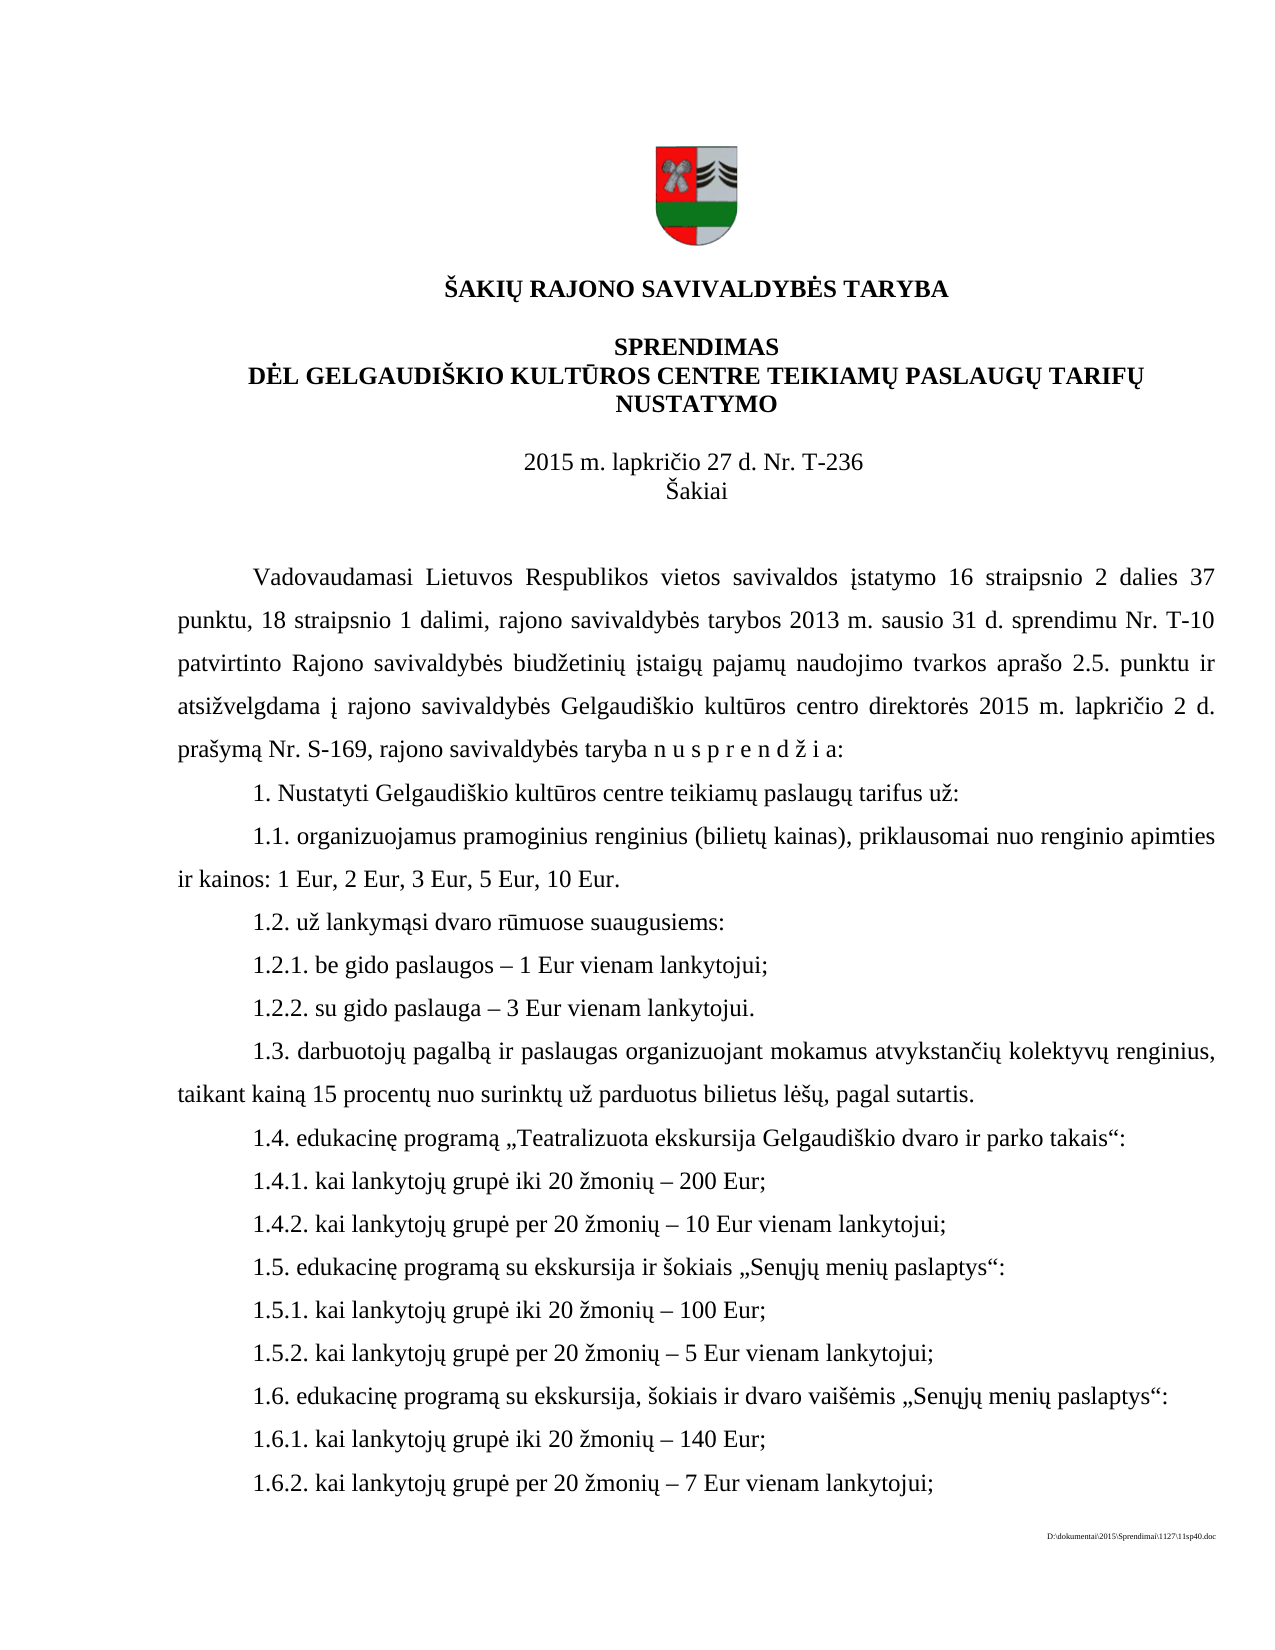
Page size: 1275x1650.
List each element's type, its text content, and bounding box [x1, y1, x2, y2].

text 1.3. darbuotojų pagalbą ir paslaugas organizuojant mokamus atvykstančių kolektyvų renginius, taikant kainą 15 procentų nuo surinktų už parduotus bilietus lėšų, pagal sutartis. [177, 1036, 1216, 1108]
text 1.1. organizuojamus pramoginius renginius (bilietų kainas), priklausomai nuo renginio apimties ir kainos: 1 Eur, 2 Eur, 3 Eur, 5 Eur, 10 Eur. [177, 821, 1216, 893]
text 1.5.2. kai lankytojų grupė per 20 žmonių – 5 Eur vienam lankytojui; [177, 1338, 1216, 1367]
text 1. Nustatyti Gelgaudiškio kultūros centre teikiamų paslaugų tarifus už: [177, 778, 1216, 806]
text 1.5. edukacinę programą su ekskursija ir šokiais „Senųjų menių paslaptys“: [177, 1252, 1216, 1281]
text 2015 m. lapkričio 27 d. Nr. T-236 [177, 447, 1216, 476]
text 1.6.1. kai lankytojų grupė iki 20 žmonių – 140 Eur; [177, 1424, 1216, 1453]
text DĖL gelgaudiškio KULTŪROS CENTRe TEIKIAMŲ PASLAUGŲ TARIFŲ NUSTATYMO [177, 361, 1216, 418]
text 1.4. edukacinę programą „Teatralizuota ekskursija Gelgaudiškio dvaro ir parko takais“: [177, 1123, 1216, 1151]
text 1.2. už lankymąsi dvaro rūmuose suaugusiems: [177, 907, 1216, 936]
text 1.5.1. kai lankytojų grupė iki 20 žmonių – 100 Eur; [177, 1295, 1216, 1324]
text 1.6. edukacinę programą su ekskursija, šokiais ir dvaro vaišėmis „Senųjų menių paslaptys“: [177, 1381, 1216, 1410]
text SPRENDIMAS [177, 332, 1216, 361]
text 1.2.2. su gido paslauga – 3 Eur vienam lankytojui. [177, 993, 1216, 1022]
text ŠAKIŲ RAJONO SAVIVALDYBĖS TARYBA [177, 274, 1216, 303]
text 1.6.2. kai lankytojų grupė per 20 žmonių – 7 Eur vienam lankytojui; [177, 1468, 1216, 1496]
text 1.4.1. kai lankytojų grupė iki 20 žmonių – 200 Eur; [177, 1166, 1216, 1194]
text Šakiai [177, 476, 1216, 504]
text Vadovaudamasi Lietuvos Respublikos vietos savivaldos įstatymo 16 straipsnio 2 dalies 37 punktu, 18 straipsnio 1 dalimi, rajono savivaldybės tarybos 2013 m. sausio 31 d. sprendimu Nr. T-10 patvirtinto Rajono savivaldybės biudžetinių įstaigų pajamų naudojimo tvarkos aprašo 2.5. punktu ir atsižvelgdama į rajono savivaldybės Gelgaudiškio kultūros centro direktorės 2015 m. lapkričio 2 d. prašymą Nr. S-169, rajono savivaldybės taryba n u s p r e n d ž i a: [177, 562, 1216, 763]
text 1.2.1. be gido paslaugos – 1 Eur vienam lankytojui; [177, 950, 1216, 979]
text 1.4.2. kai lankytojų grupė per 20 žmonių – 10 Eur vienam lankytojui; [177, 1209, 1216, 1238]
